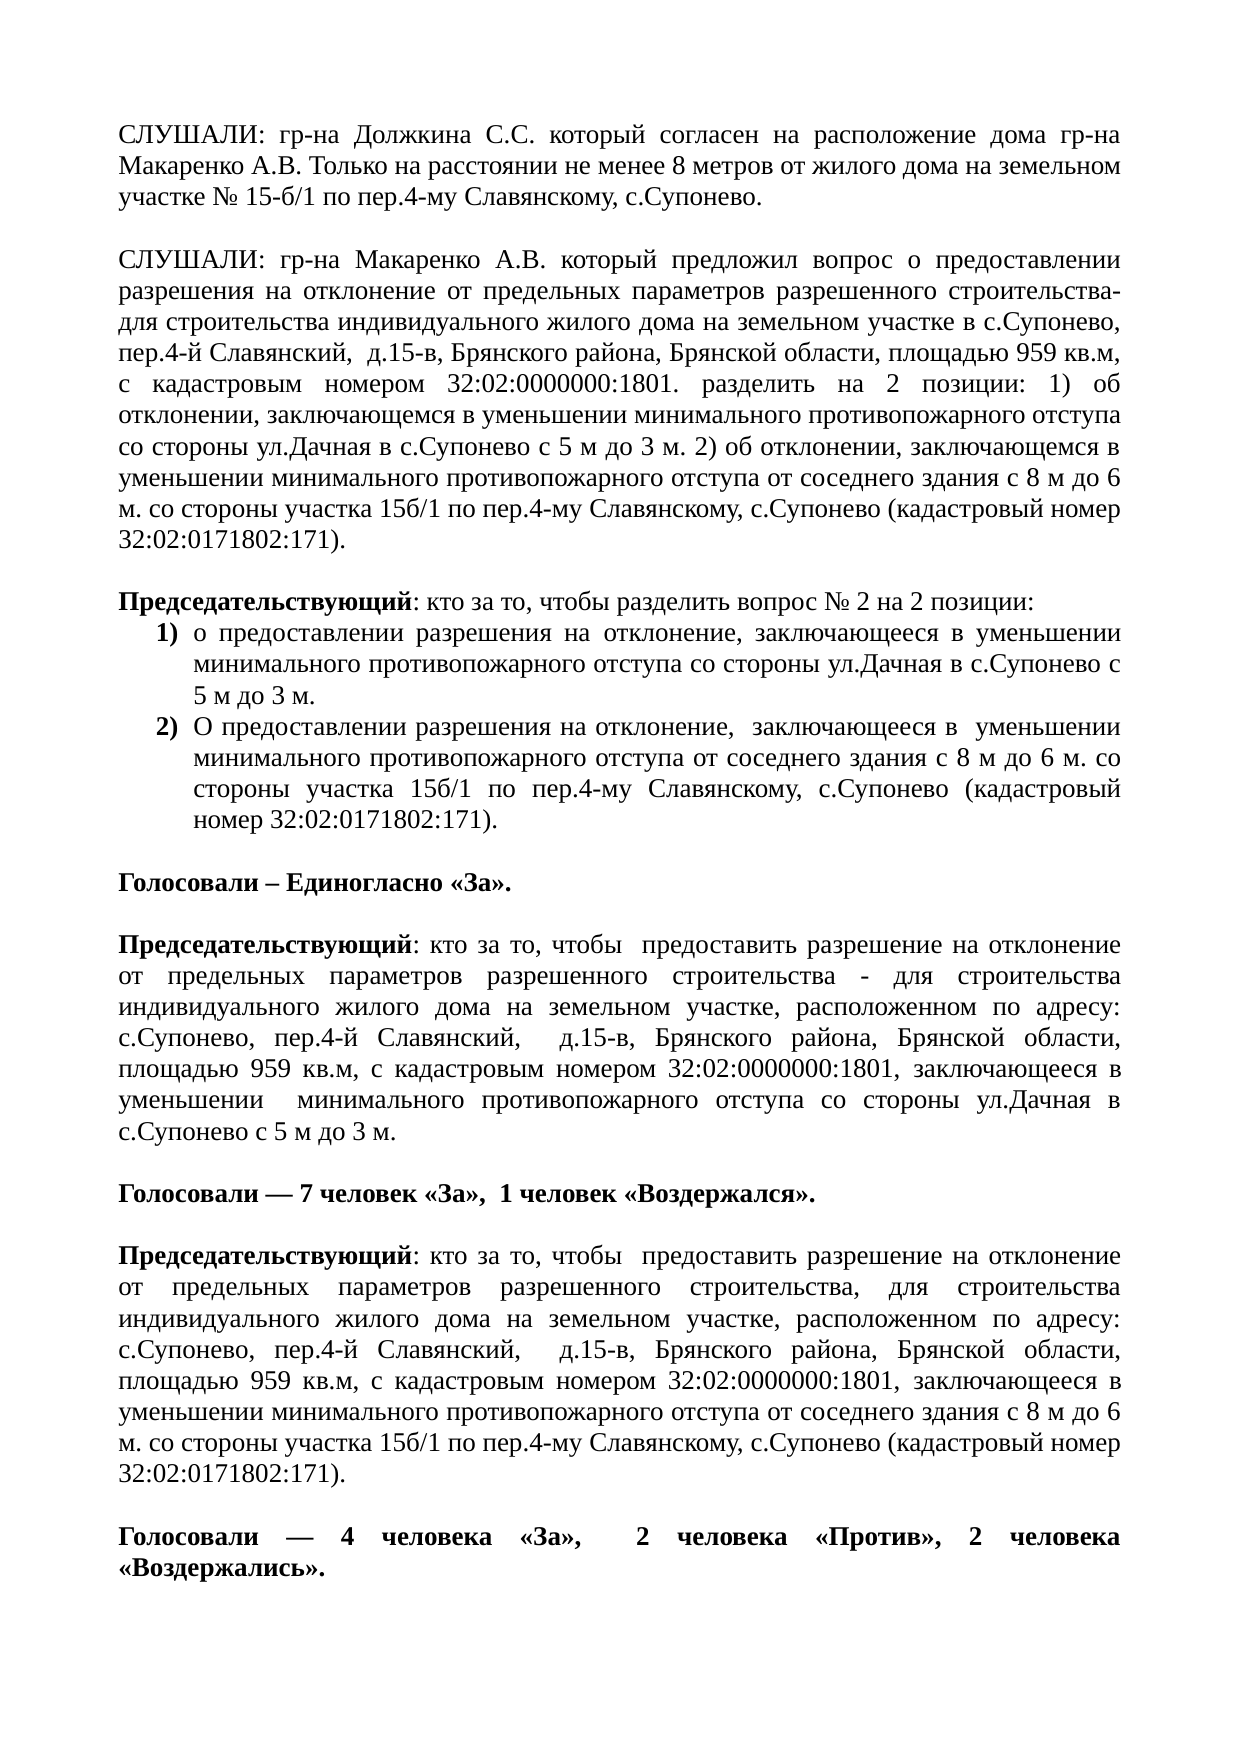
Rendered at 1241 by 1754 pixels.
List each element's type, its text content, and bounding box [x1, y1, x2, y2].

text Голосовали – Единогласно «За». [118, 866, 1122, 897]
text Голосовали — 7 человек «За», 1 человек «Воздержался». [118, 1177, 1122, 1208]
text СЛУШАЛИ: гр-на Должкина С.С. который согласен на расположение дома гр-на Макаренко А.В. Только на расстоянии не менее 8 метров от жилого дома на земельном участке № 15-б/1 по пер.4-му Славянскому, с.Супонево. [118, 118, 1122, 212]
text СЛУШАЛИ: гр-на Макаренко А.В. который предложил вопрос о предоставлении разрешения на отклонение от предельных параметров разрешенного строительства- для строительства индивидуального жилого дома на земельном участке в с.Супонево, пер.4-й Славянский, д.15-в, Брянского района, Брянской области, площадью 959 кв.м, с кадастровым номером 32:02:0000000:1801. разделить на 2 позиции: 1) об отклонении, заключающемся в уменьшении минимального противопожарного отступа со стороны ул.Дачная в с.Супонево с 5 м до 3 м. 2) об отклонении, заключающемся в уменьшении минимального противопожарного отступа от соседнего здания с 8 м до 6 м. со стороны участка 15б/1 по пер.4-му Славянскому, с.Супонево (кадастровый номер 32:02:0171802:171). [118, 243, 1122, 554]
text Председательствующий: кто за то, чтобы предоставить разрешение на отклонение от предельных параметров разрешенного строительства - для строительства индивидуального жилого дома на земельном участке, расположенном по адресу: с.Супонево, пер.4-й Славянский, д.15-в, Брянского района, Брянской области, площадью 959 кв.м, с кадастровым номером 32:02:0000000:1801, заключающееся в уменьшении минимального противопожарного отступа со стороны ул.Дачная в с.Супонево с 5 м до 3 м. [118, 928, 1122, 1146]
text Голосовали — 4 человека «За», 2 человека «Против», 2 человека «Воздержались». [118, 1520, 1122, 1582]
text Председательствующий: кто за то, чтобы разделить вопрос № 2 на 2 позиции: [118, 585, 1122, 616]
list о предоставлении разрешения на отклонение, заключающееся в уменьшении минимального противопожарного отступа со стороны ул.Дачная в с.Супонево с 5 м до 3 м. [156, 616, 1122, 710]
text Председательствующий: кто за то, чтобы предоставить разрешение на отклонение от предельных параметров разрешенного строительства, для строительства индивидуального жилого дома на земельном участке, расположенном по адресу: с.Супонево, пер.4-й Славянский, д.15-в, Брянского района, Брянской области, площадью 959 кв.м, с кадастровым номером 32:02:0000000:1801, заключающееся в уменьшении минимального противопожарного отступа от соседнего здания с 8 м до 6 м. со стороны участка 15б/1 по пер.4-му Славянскому, с.Супонево (кадастровый номер 32:02:0171802:171). [118, 1239, 1122, 1488]
list О предоставлении разрешения на отклонение, заключающееся в уменьшении минимального противопожарного отступа от соседнего здания с 8 м до 6 м. со стороны участка 15б/1 по пер.4-му Славянскому, с.Супонево (кадастровый номер 32:02:0171802:171). [156, 710, 1122, 834]
